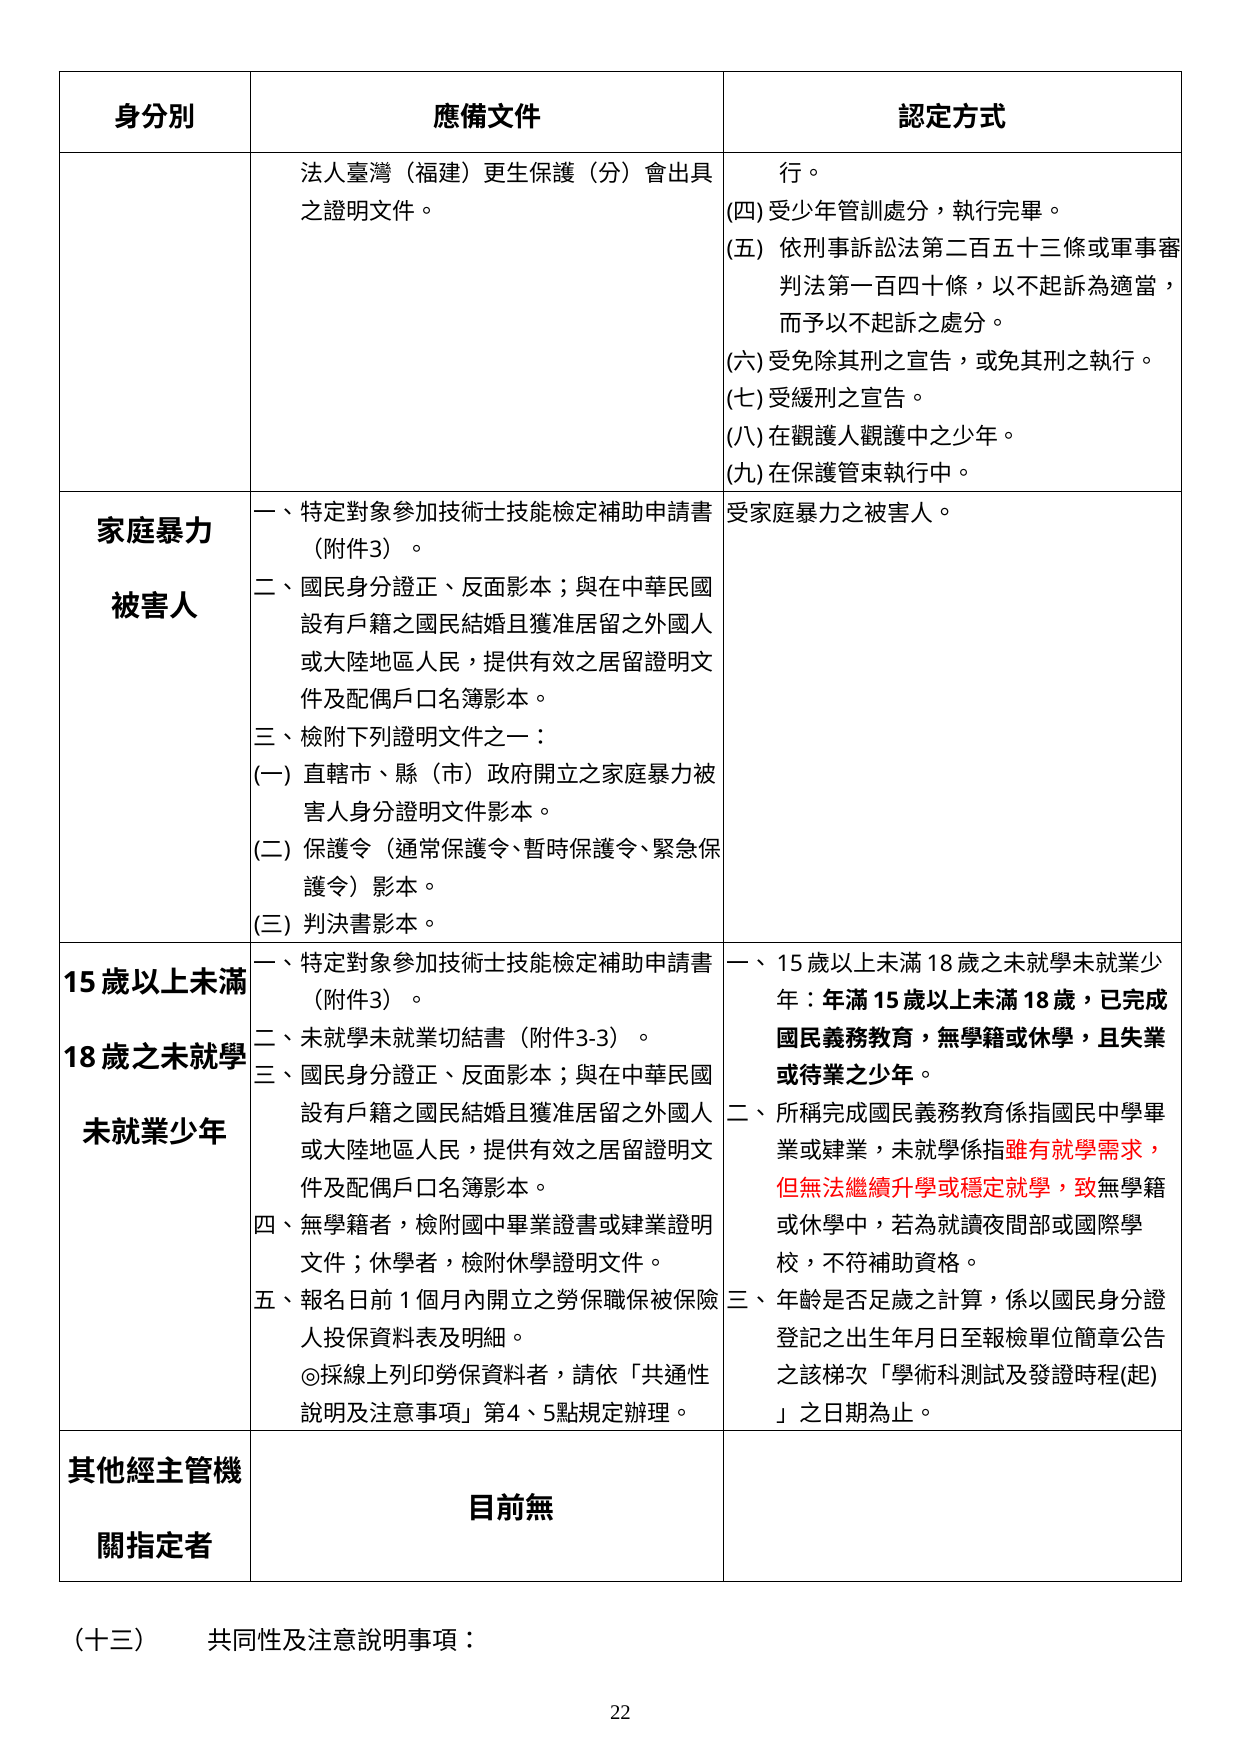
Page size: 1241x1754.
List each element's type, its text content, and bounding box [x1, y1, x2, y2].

table_header 認定方式 [724, 72, 1181, 152]
table_cell 目前無 [251, 1431, 723, 1581]
table_cell 家庭暴力 被害人 [60, 492, 250, 942]
table_header 應備文件 [251, 72, 723, 152]
table_cell 特定對象參加技術士技能檢定補助申請書（附件3）。 國民身分證正、反面影本；與在中華民國設有戶籍之國民結婚且獲准居留之外國人或大陸地區人民，提供有效之居留證明文件及配偶戶口名簿影本。 檢附下列證明文件之一： 直轄市、縣（市）政府開立之家庭暴力被害人身分證明文件影本。 保護令（通常保護令、暫時保護令、緊急保護令）影本。 判決書影本。 [251, 492, 723, 942]
list 共同性及注意說明事項： [59, 1620, 1181, 1657]
table_cell 受家庭暴力之被害人。 [724, 492, 1181, 942]
table_cell 其他經主管機關指定者 [60, 1431, 250, 1581]
table_cell 15歲以上未滿18歲之未就學未就業少年 [60, 943, 250, 1430]
table_cell [724, 1431, 1181, 1581]
table_cell 法人臺灣（福建）更生保護（分）會出具之證明文件。 [251, 153, 723, 491]
table_cell 特定對象參加技術士技能檢定補助申請書（附件3）。 未就學未就業切結書（附件3-3）。 國民身分證正、反面影本；與在中華民國設有戶籍之國民結婚且獲准居留之外國人或大陸地區人民，提供有效之居留證明文件及配偶戶口名簿影本。 無學籍者，檢附國中畢業證書或肄業證明文件；休學者，檢附休學證明文件。 報名日前1個月內開立之勞保職保被保險人投保資料表及明細。 ◎採線上列印勞保資料者，請依「共通性說明及注意事項」第4、5點規定辦理。 [251, 943, 723, 1430]
table_cell 15歲以上未滿18歲之未就學未就業少年：年滿15歲以上未滿18歲，已完成國民義務教育，無學籍或休學，且失業或待業之少年。 所稱完成國民義務教育係指國民中學畢業或肄業，未就學係指雖有就學需求，但無法繼續升學或穩定就學，致無學籍或休學中，若為就讀夜間部或國際學校，不符補助資格。 年齡是否足歲之計算，係以國民身分證登記之出生年月日至報檢單位簡章公告之該梯次「學術科測試及發證時程(起) 」之日期為止。 [724, 943, 1181, 1430]
table_cell 更生受保護人係指具下列情形之一： 執行期滿，或赦免出獄。 假釋、保釋出獄。 保安處分執行完畢，或免其處分之執行。 受少年管訓處分，執行完畢。 依刑事訴訟法第二百五十三條或軍事審判法第一百四十條，以不起訴為適當，而予以不起訴之處分。 受免除其刑之宣告，或免其刑之執行。 受緩刑之宣告。 在觀護人觀護中之少年。 在保護管束執行中。 [724, 153, 1181, 491]
table_header 身分別 [60, 72, 250, 152]
table_cell [60, 153, 250, 491]
